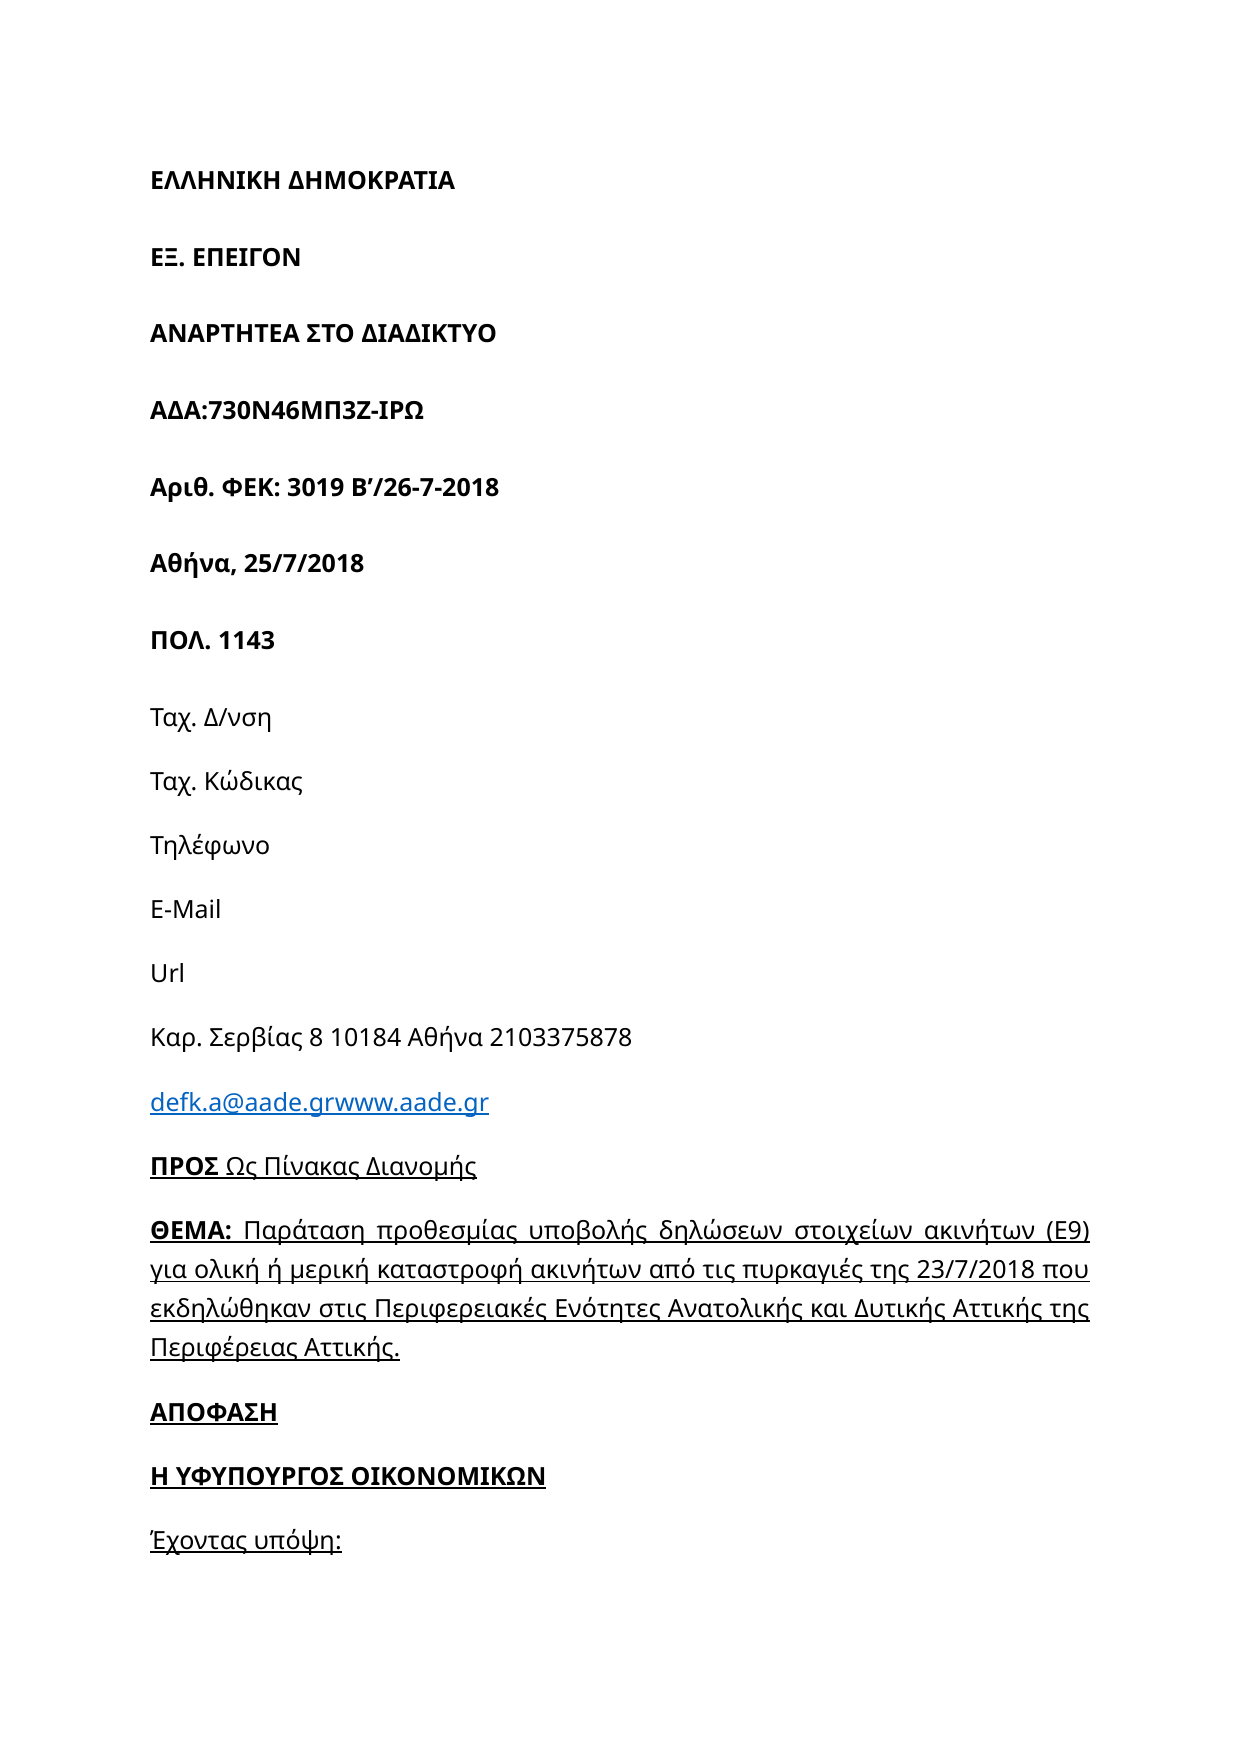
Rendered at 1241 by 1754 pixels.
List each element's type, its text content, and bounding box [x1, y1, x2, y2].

text για ολική ή μερική καταστροφή ακινήτων από τις πυρκαγιές της 23/7/2018 που [150, 1243, 1090, 1281]
text ΘΕΜΑ: Παράταση προθεσμίας υποβολής δηλώσεων στοιχείων ακινήτων (Ε9) [150, 1212, 1090, 1241]
text Ταχ. Κώδικας [150, 763, 1090, 797]
text Καρ. Σερβίας 8 10184 Αθήνα 2103375878 [150, 1020, 1090, 1054]
text Τηλέφωνο [150, 827, 1090, 862]
title ΕΛΛΗΝΙΚΗ ΔΗΜΟΚΡΑΤΙΑ [150, 162, 1090, 197]
text Έχοντας υπόψη: [150, 1522, 1090, 1557]
text Η ΥΦΥΠΟΥΡΓΟΣ ΟΙΚΟΝΟΜΙΚΩΝ [150, 1458, 1090, 1492]
title Αθήνα, 25/7/2018 [150, 546, 1090, 580]
text εκδηλώθηκαν στις Περιφερειακές Ενότητες Ανατολικής και Δυτικής Αττικής της [150, 1282, 1090, 1320]
text Url [150, 956, 1090, 990]
title Αριθ. ΦΕΚ: 3019 Β’/26-7-2018 [150, 469, 1090, 503]
text Ταχ. Δ/νση [150, 699, 1090, 733]
text E-Mail [150, 892, 1090, 926]
text defk.a@aade.grwww.aade.gr [150, 1084, 1090, 1118]
text ΠΡΟΣ Ως Πίνακας Διανομής [150, 1148, 1090, 1182]
text Περιφέρειας Αττικής. [150, 1322, 1090, 1364]
title ΕΞ. ΕΠΕΙΓΟΝ [150, 239, 1090, 273]
title ΑΔΑ:730Ν46ΜΠ3Ζ-ΙΡΩ [150, 392, 1090, 427]
text ΑΠΟΦΑΣΗ [150, 1394, 1090, 1428]
title ΠΟΛ. 1143 [150, 622, 1090, 657]
title ΑΝΑΡΤΗΤΕΑ ΣΤΟ ΔΙΑΔΙΚΤΥΟ [150, 316, 1090, 350]
